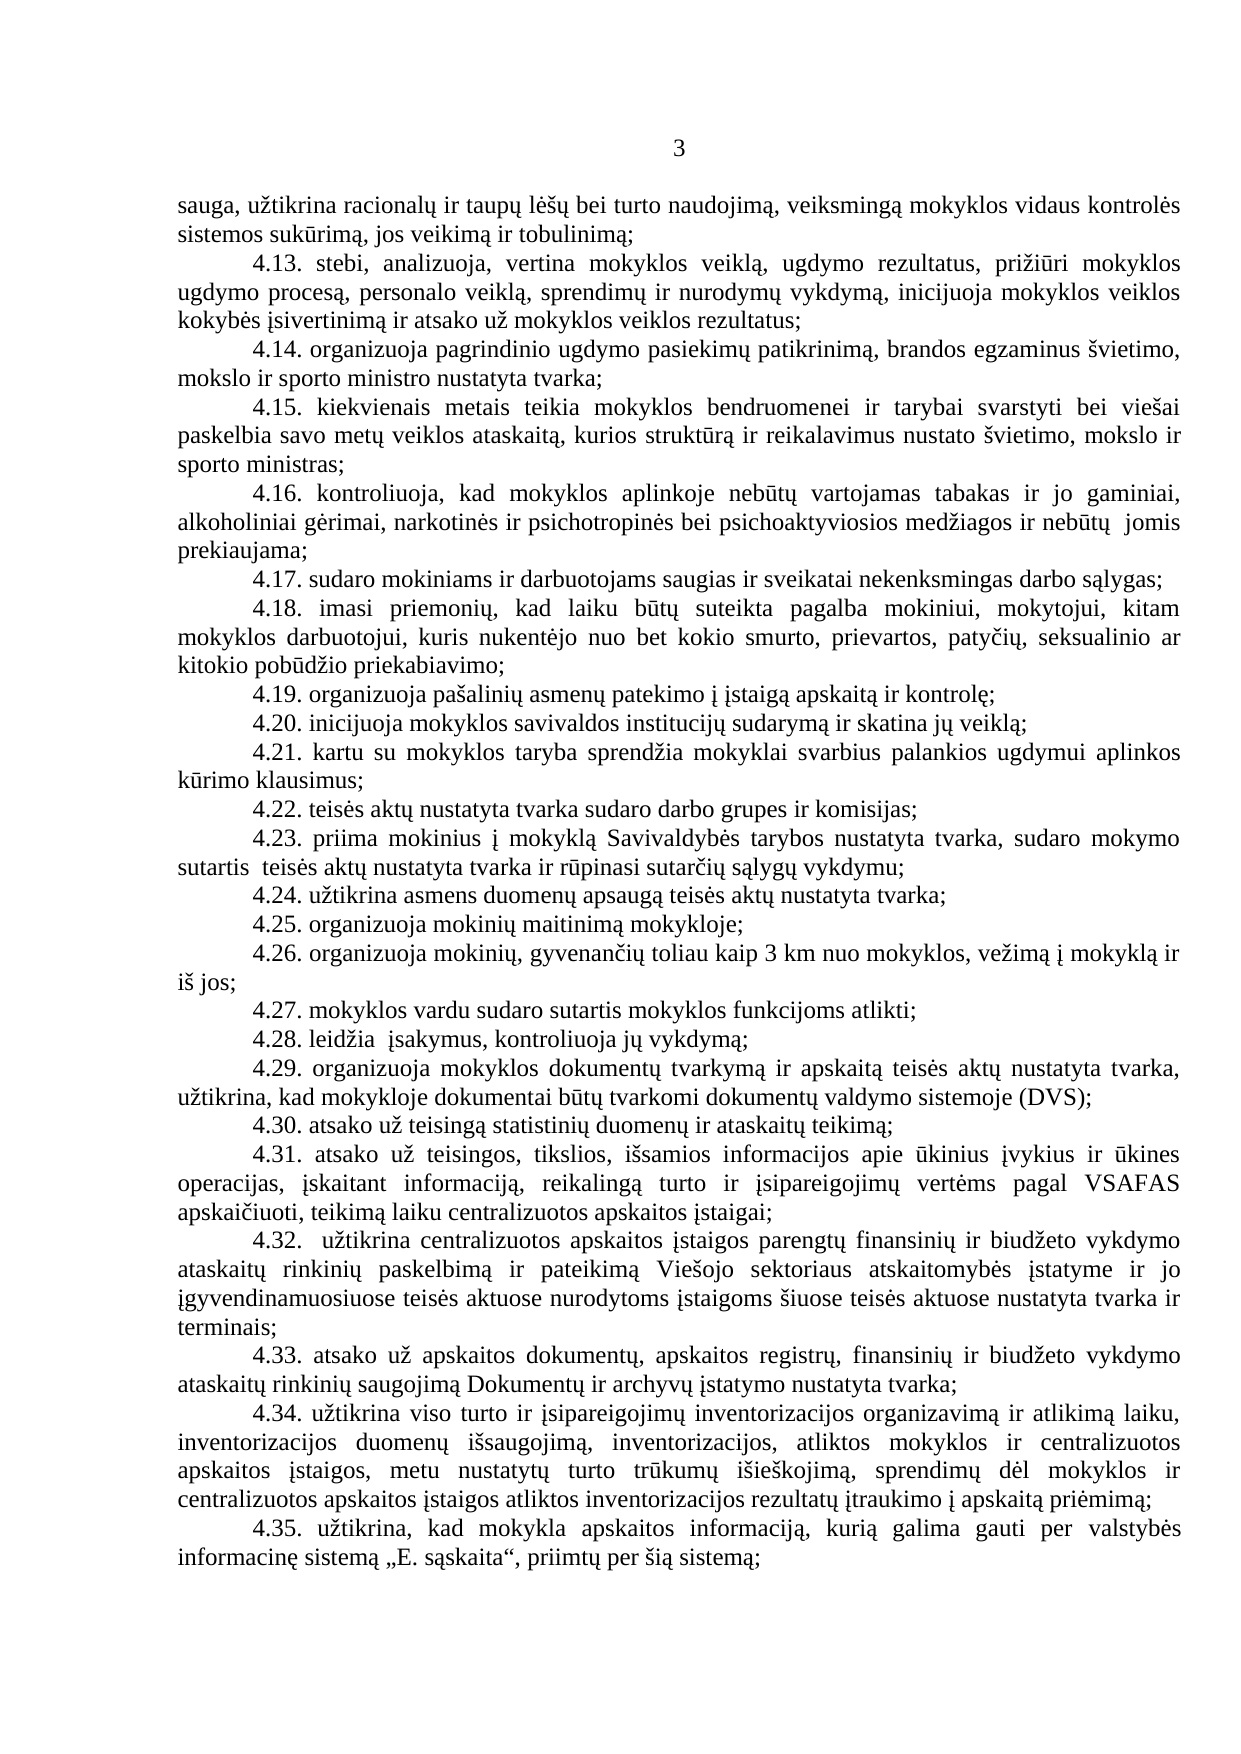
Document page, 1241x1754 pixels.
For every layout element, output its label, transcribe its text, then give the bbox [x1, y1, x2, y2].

text 4.32. užtikrina centralizuotos apskaitos įstaigos parengtų finansinių ir biudžeto vykdymo ataskaitų rinkinių paskelbimą ir pateikimą Viešojo sektoriaus atskaitomybės įstatyme ir jo įgyvendinamuosiuose teisės aktuose nurodytoms įstaigoms šiuose teisės aktuose nustatyta tvarka ir terminais; [177, 1225, 1181, 1340]
text 4.14. organizuoja pagrindinio ugdymo pasiekimų patikrinimą, brandos egzaminus švietimo, mokslo ir sporto ministro nustatyta tvarka; [177, 334, 1181, 392]
text 4.20. inicijuoja mokyklos savivaldos institucijų sudarymą ir skatina jų veiklą; [177, 708, 1181, 737]
text 4.35. užtikrina, kad mokykla apskaitos informaciją, kurią galima gauti per valstybės informacinę sistemą „E. sąskaita“, priimtų per šią sistemą; [177, 1513, 1181, 1570]
text 4.15. kiekvienais metais teikia mokyklos bendruomenei ir tarybai svarstyti bei viešai paskelbia savo metų veiklos ataskaitą, kurios struktūrą ir reikalavimus nustato švietimo, mokslo ir sporto ministras; [177, 392, 1181, 478]
text 4.31. atsako už teisingos, tikslios, išsamios informacijos apie ūkinius įvykius ir ūkines operacijas, įskaitant informaciją, reikalingą turto ir įsipareigojimų vertėms pagal VSAFAS apskaičiuoti, teikimą laiku centralizuotos apskaitos įstaigai; [177, 1139, 1181, 1225]
text 4.19. organizuoja pašalinių asmenų patekimo į įstaigą apskaitą ir kontrolę; [177, 679, 1181, 708]
text 4.17. sudaro mokiniams ir darbuotojams saugias ir sveikatai nekenksmingas darbo sąlygas; [177, 564, 1181, 593]
text sauga, užtikrina racionalų ir taupų lėšų bei turto naudojimą, veiksmingą mokyklos vidaus kontrolės sistemos sukūrimą, jos veikimą ir tobulinimą; [177, 190, 1181, 248]
text 4.25. organizuoja mokinių maitinimą mokykloje; [252, 909, 1181, 938]
text 4.18. imasi priemonių, kad laiku būtų suteikta pagalba mokiniui, mokytojui, kitam mokyklos darbuotojui, kuris nukentėjo nuo bet kokio smurto, prievartos, patyčių, seksualinio ar kitokio pobūdžio priekabiavimo; [177, 593, 1181, 679]
text 4.22. teisės aktų nustatyta tvarka sudaro darbo grupes ir komisijas; [177, 794, 1181, 823]
text 4.27. mokyklos vardu sudaro sutartis mokyklos funkcijoms atlikti; [177, 995, 1181, 1024]
text 4.28. leidžia įsakymus, kontroliuoja jų vykdymą; [252, 1024, 1181, 1053]
text 4.16. kontroliuoja, kad mokyklos aplinkoje nebūtų vartojamas tabakas ir jo gaminiai, alkoholiniai gėrimai, narkotinės ir psichotropinės bei psichoaktyviosios medžiagos ir nebūtų jomis prekiaujama; [177, 478, 1181, 564]
text 4.24. užtikrina asmens duomenų apsaugą teisės aktų nustatyta tvarka; [177, 880, 1181, 909]
text 4.13. stebi, analizuoja, vertina mokyklos veiklą, ugdymo rezultatus, prižiūri mokyklos ugdymo procesą, personalo veiklą, sprendimų ir nurodymų vykdymą, inicijuoja mokyklos veiklos kokybės įsivertinimą ir atsako už mokyklos veiklos rezultatus; [177, 248, 1181, 334]
text 4.29. organizuoja mokyklos dokumentų tvarkymą ir apskaitą teisės aktų nustatyta tvarka, užtikrina, kad mokykloje dokumentai būtų tvarkomi dokumentų valdymo sistemoje (DVS); [177, 1053, 1181, 1110]
text 4.30. atsako už teisingą statistinių duomenų ir ataskaitų teikimą; [177, 1110, 1181, 1139]
text 4.26. organizuoja mokinių, gyvenančių toliau kaip 3 km nuo mokyklos, vežimą į mokyklą ir iš jos; [177, 938, 1181, 995]
text 4.33. atsako už apskaitos dokumentų, apskaitos registrų, finansinių ir biudžeto vykdymo ataskaitų rinkinių saugojimą Dokumentų ir archyvų įstatymo nustatyta tvarka; [177, 1340, 1181, 1398]
text 4.21. kartu su mokyklos taryba sprendžia mokyklai svarbius palankios ugdymui aplinkos kūrimo klausimus; [177, 737, 1181, 794]
text 4.23. priima mokinius į mokyklą Savivaldybės tarybos nustatyta tvarka, sudaro mokymo sutartis teisės aktų nustatyta tvarka ir rūpinasi sutarčių sąlygų vykdymu; [177, 823, 1181, 880]
text 4.34. užtikrina viso turto ir įsipareigojimų inventorizacijos organizavimą ir atlikimą laiku, inventorizacijos duomenų išsaugojimą, inventorizacijos, atliktos mokyklos ir centralizuotos apskaitos įstaigos, metu nustatytų turto trūkumų išieškojimą, sprendimų dėl mokyklos ir centralizuotos apskaitos įstaigos atliktos inventorizacijos rezultatų įtraukimo į apskaitą priėmimą; [177, 1398, 1181, 1513]
